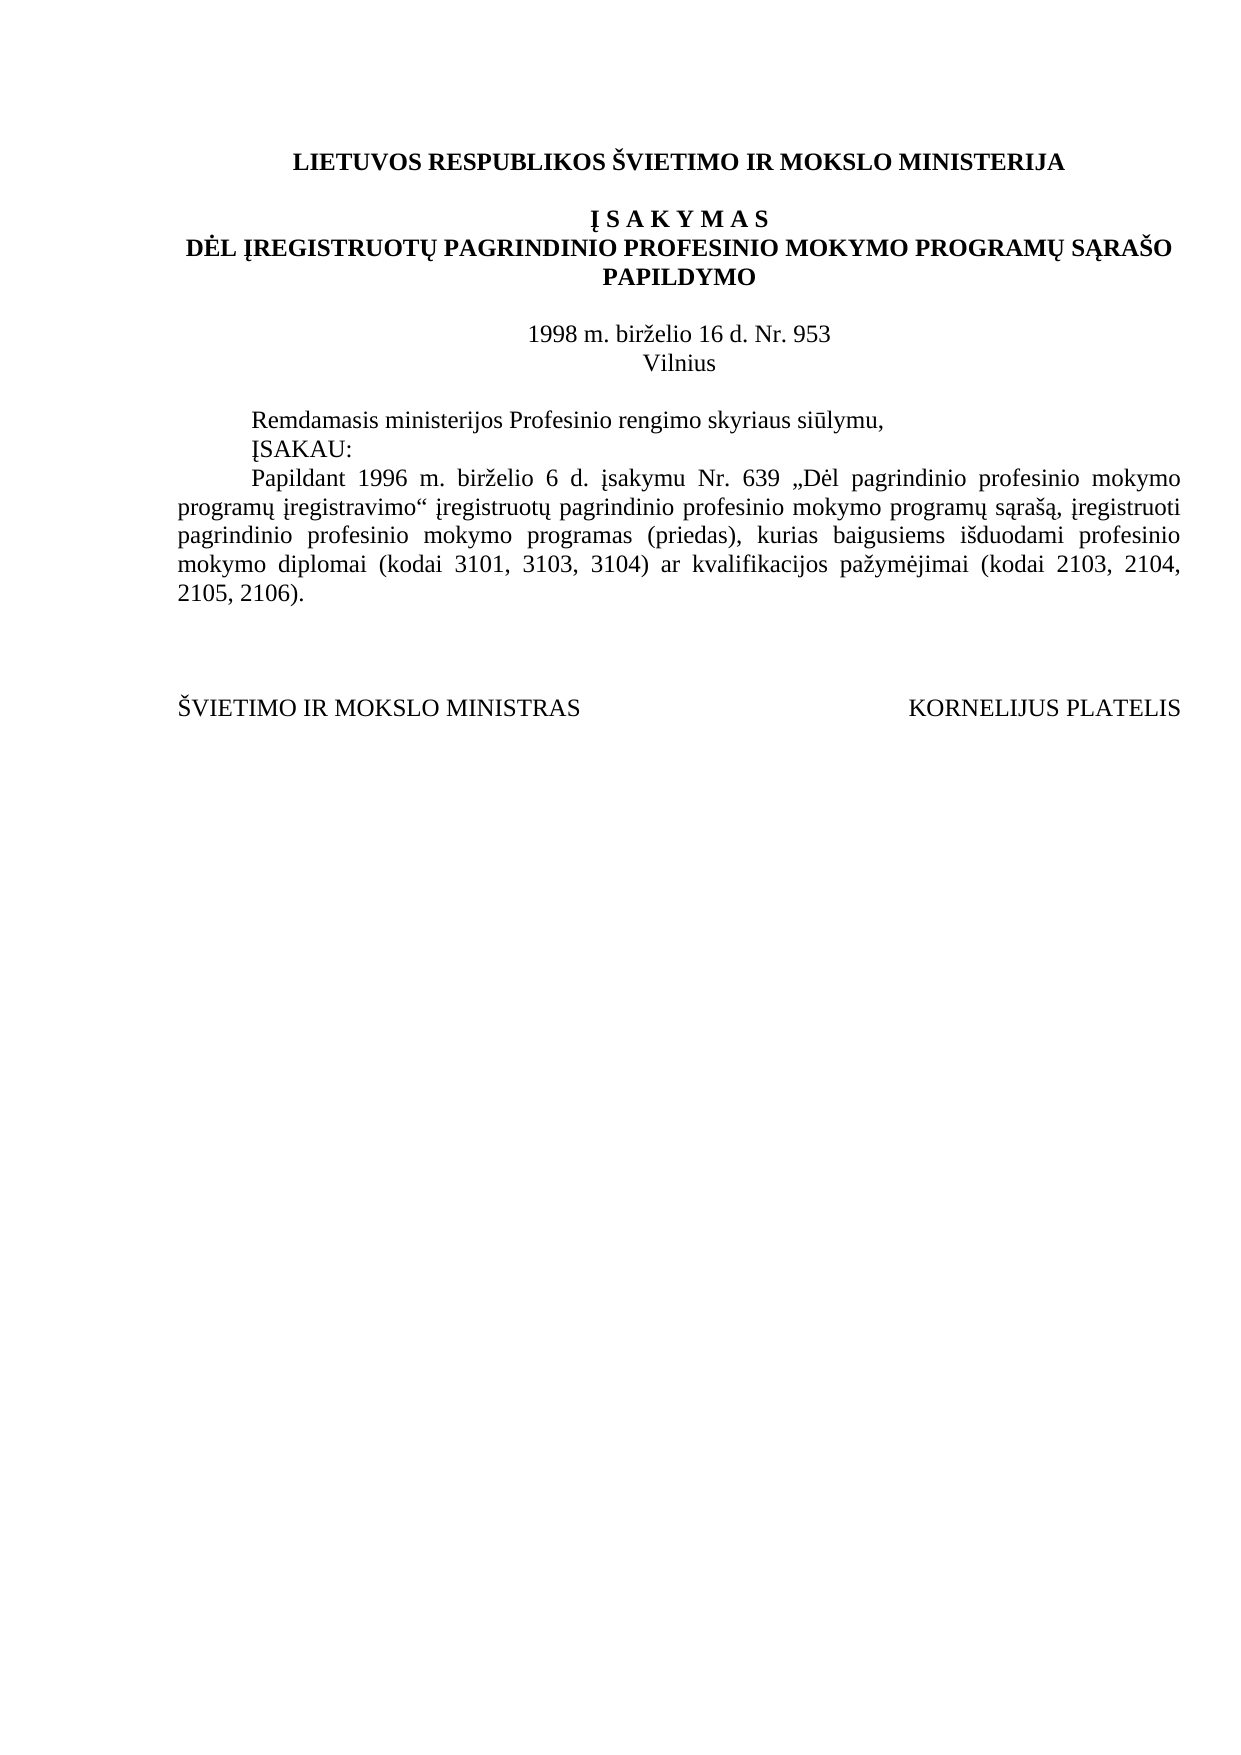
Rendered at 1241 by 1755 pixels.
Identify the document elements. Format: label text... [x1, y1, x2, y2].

text Vilnius [177, 348, 1181, 377]
text Papildant 1996 m. birželio 6 d. įsakymu Nr. 639 „Dėl pagrindinio profesinio mokymo programų įregistravimo“ įregistruotų pagrindinio profesinio mokymo programų sąrašą, įregistruoti pagrindinio profesinio mokymo programas (priedas), kurias baigusiems išduodami profesinio mokymo diplomai (kodai 3101, 3103, 3104) ar kvalifikacijos pažymėjimai (kodai 2103, 2104, 2105, 2106). [177, 463, 1181, 607]
text Remdamasis ministerijos Profesinio rengimo skyriaus siūlymu, [177, 406, 1181, 434]
text ŠVIETIMO IR MOKSLO MINISTRAS KORNELIJUS PLATELIS [177, 693, 1181, 722]
text 1998 m. birželio 16 d. Nr. 953 [177, 319, 1181, 348]
text DĖL ĮREGISTRUOTŲ PAGRINDINIO PROFESINIO MOKYMO PROGRAMŲ SĄRAŠO PAPILDYMO [177, 233, 1181, 291]
text ĮSAKAU: [177, 434, 1181, 463]
text LIETUVOS RESPUBLIKOS ŠVIETIMO IR MOKSLO MINISTERIJA [177, 147, 1181, 176]
text Į S A K Y M A S [177, 204, 1181, 233]
